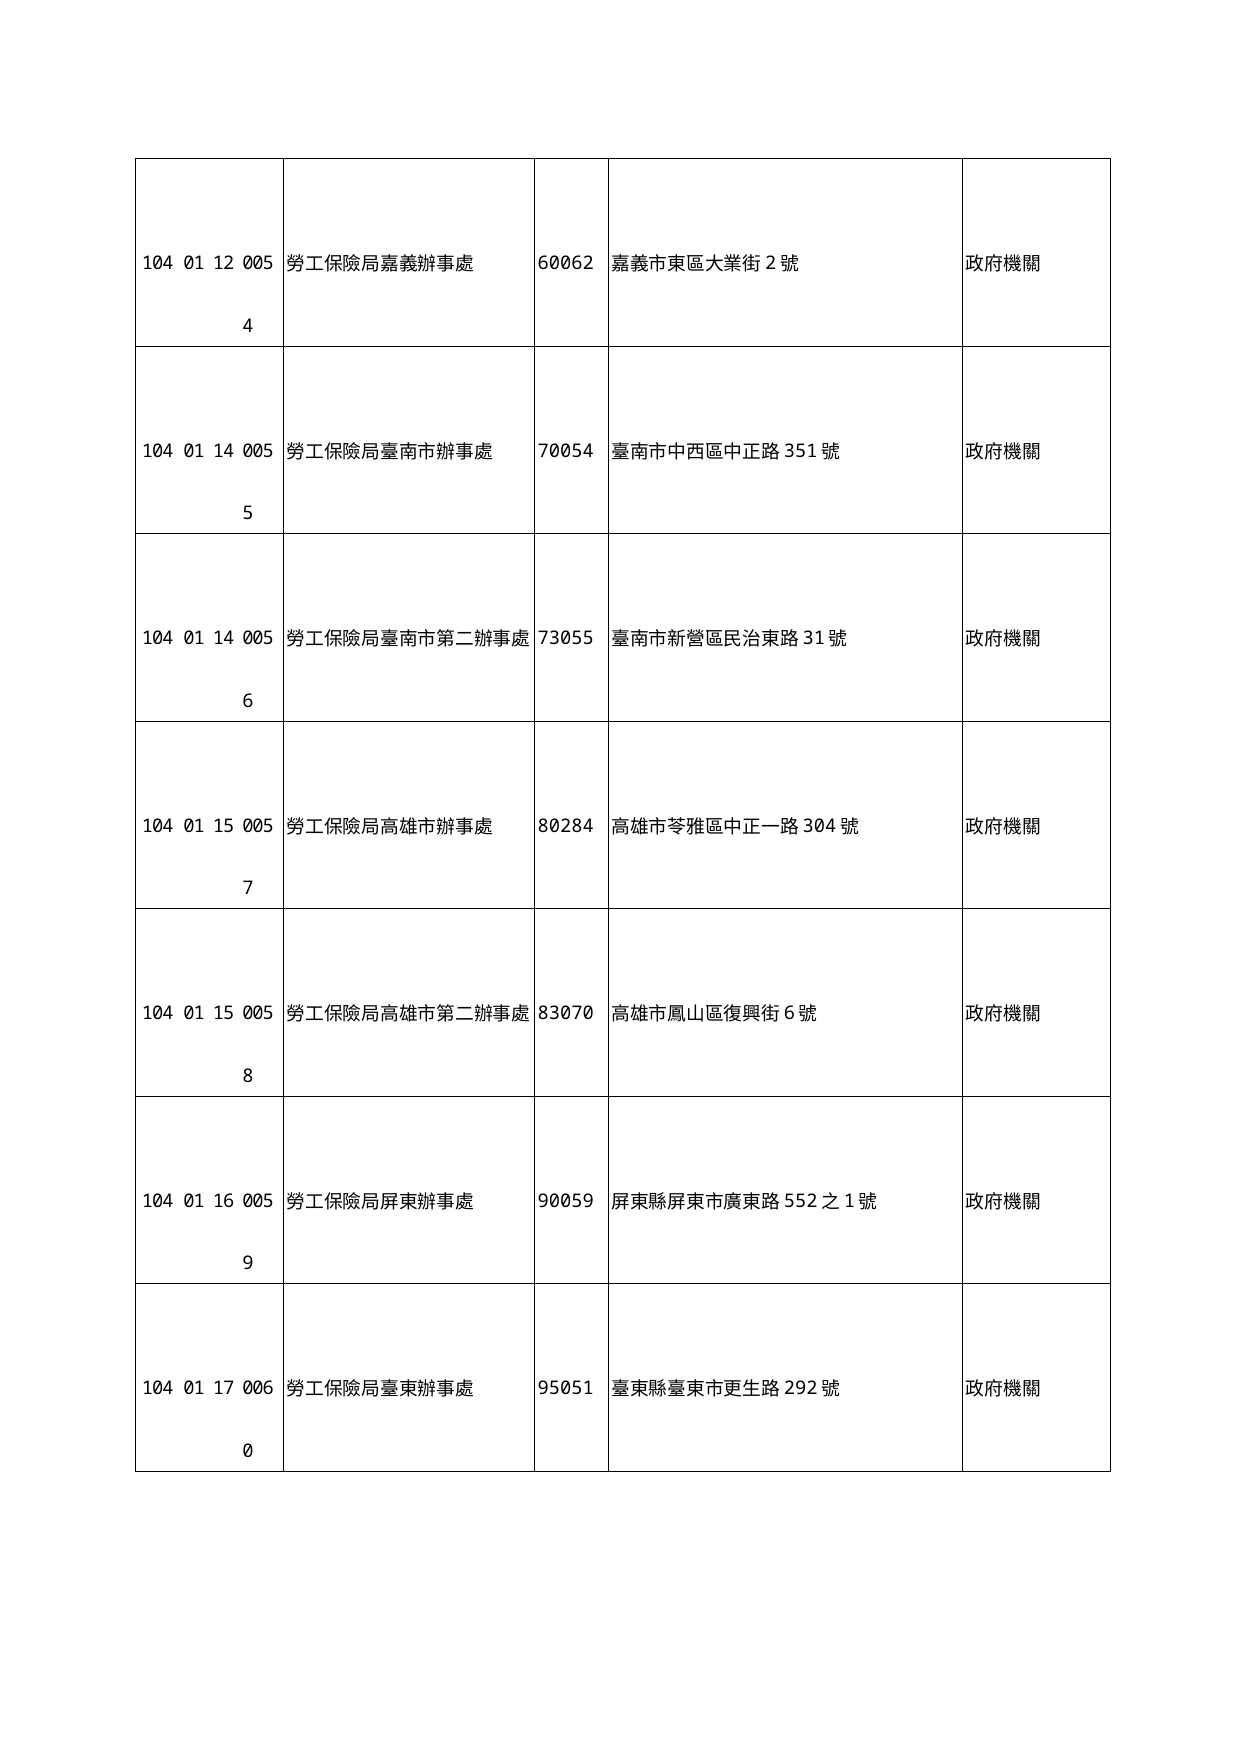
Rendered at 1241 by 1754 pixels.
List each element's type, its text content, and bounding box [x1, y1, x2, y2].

table_cell 嘉義市東區大業街2號 [609, 159, 962, 346]
table_cell 0060 [239, 1284, 283, 1471]
table_cell 01 [180, 159, 210, 346]
table_cell 01 [180, 534, 210, 721]
table_cell 0054 [239, 159, 283, 346]
table_cell 勞工保險局屏東辦事處 [284, 1097, 534, 1283]
table_cell 95051 [535, 1284, 608, 1471]
table_cell 0057 [239, 722, 283, 908]
table_cell 勞工保險局高雄市辦事處 [284, 722, 534, 908]
table_cell 15 [210, 722, 239, 908]
table_cell 勞工保險局嘉義辦事處 [284, 159, 534, 346]
table_cell 勞工保險局臺南市第二辦事處 [284, 534, 534, 721]
table_cell 臺東縣臺東市更生路292號 [609, 1284, 962, 1471]
table_cell 17 [210, 1284, 239, 1471]
table_cell 勞工保險局臺東辦事處 [284, 1284, 534, 1471]
table_cell 01 [180, 1097, 210, 1283]
table_cell 01 [180, 347, 210, 533]
table_cell 104 [136, 159, 180, 346]
table_cell 104 [136, 534, 180, 721]
table_cell 高雄市苓雅區中正一路304號 [609, 722, 962, 908]
table_cell 勞工保險局高雄市第二辦事處 [284, 909, 534, 1096]
table_cell 政府機關 [963, 1097, 1110, 1283]
table_cell 臺南市中西區中正路351號 [609, 347, 962, 533]
table_cell 高雄市鳳山區復興街6號 [609, 909, 962, 1096]
table_cell 0058 [239, 909, 283, 1096]
table_cell 104 [136, 1097, 180, 1283]
table_cell 73055 [535, 534, 608, 721]
table_cell 14 [210, 347, 239, 533]
table_cell 83070 [535, 909, 608, 1096]
table_cell 80284 [535, 722, 608, 908]
table_cell 104 [136, 722, 180, 908]
table_cell 屏東縣屏東市廣東路552之1號 [609, 1097, 962, 1283]
table_cell 16 [210, 1097, 239, 1283]
table_cell 0055 [239, 347, 283, 533]
table_cell 104 [136, 347, 180, 533]
table_cell 01 [180, 722, 210, 908]
table_cell 14 [210, 534, 239, 721]
table_cell 勞工保險局臺南市辦事處 [284, 347, 534, 533]
table_cell 臺南市新營區民治東路31號 [609, 534, 962, 721]
table_cell 01 [180, 909, 210, 1096]
table_cell 60062 [535, 159, 608, 346]
table_cell 政府機關 [963, 534, 1110, 721]
table_cell 0056 [239, 534, 283, 721]
table_cell 政府機關 [963, 347, 1110, 533]
table_cell 104 [136, 1284, 180, 1471]
table_cell 0059 [239, 1097, 283, 1283]
table_cell 90059 [535, 1097, 608, 1283]
table_cell 70054 [535, 347, 608, 533]
table_cell 政府機關 [963, 159, 1110, 346]
table_cell 01 [180, 1284, 210, 1471]
table_cell 政府機關 [963, 1284, 1110, 1471]
table_cell 政府機關 [963, 722, 1110, 908]
table_cell 15 [210, 909, 239, 1096]
table_cell 104 [136, 909, 180, 1096]
table_cell 12 [210, 159, 239, 346]
table_cell 政府機關 [963, 909, 1110, 1096]
